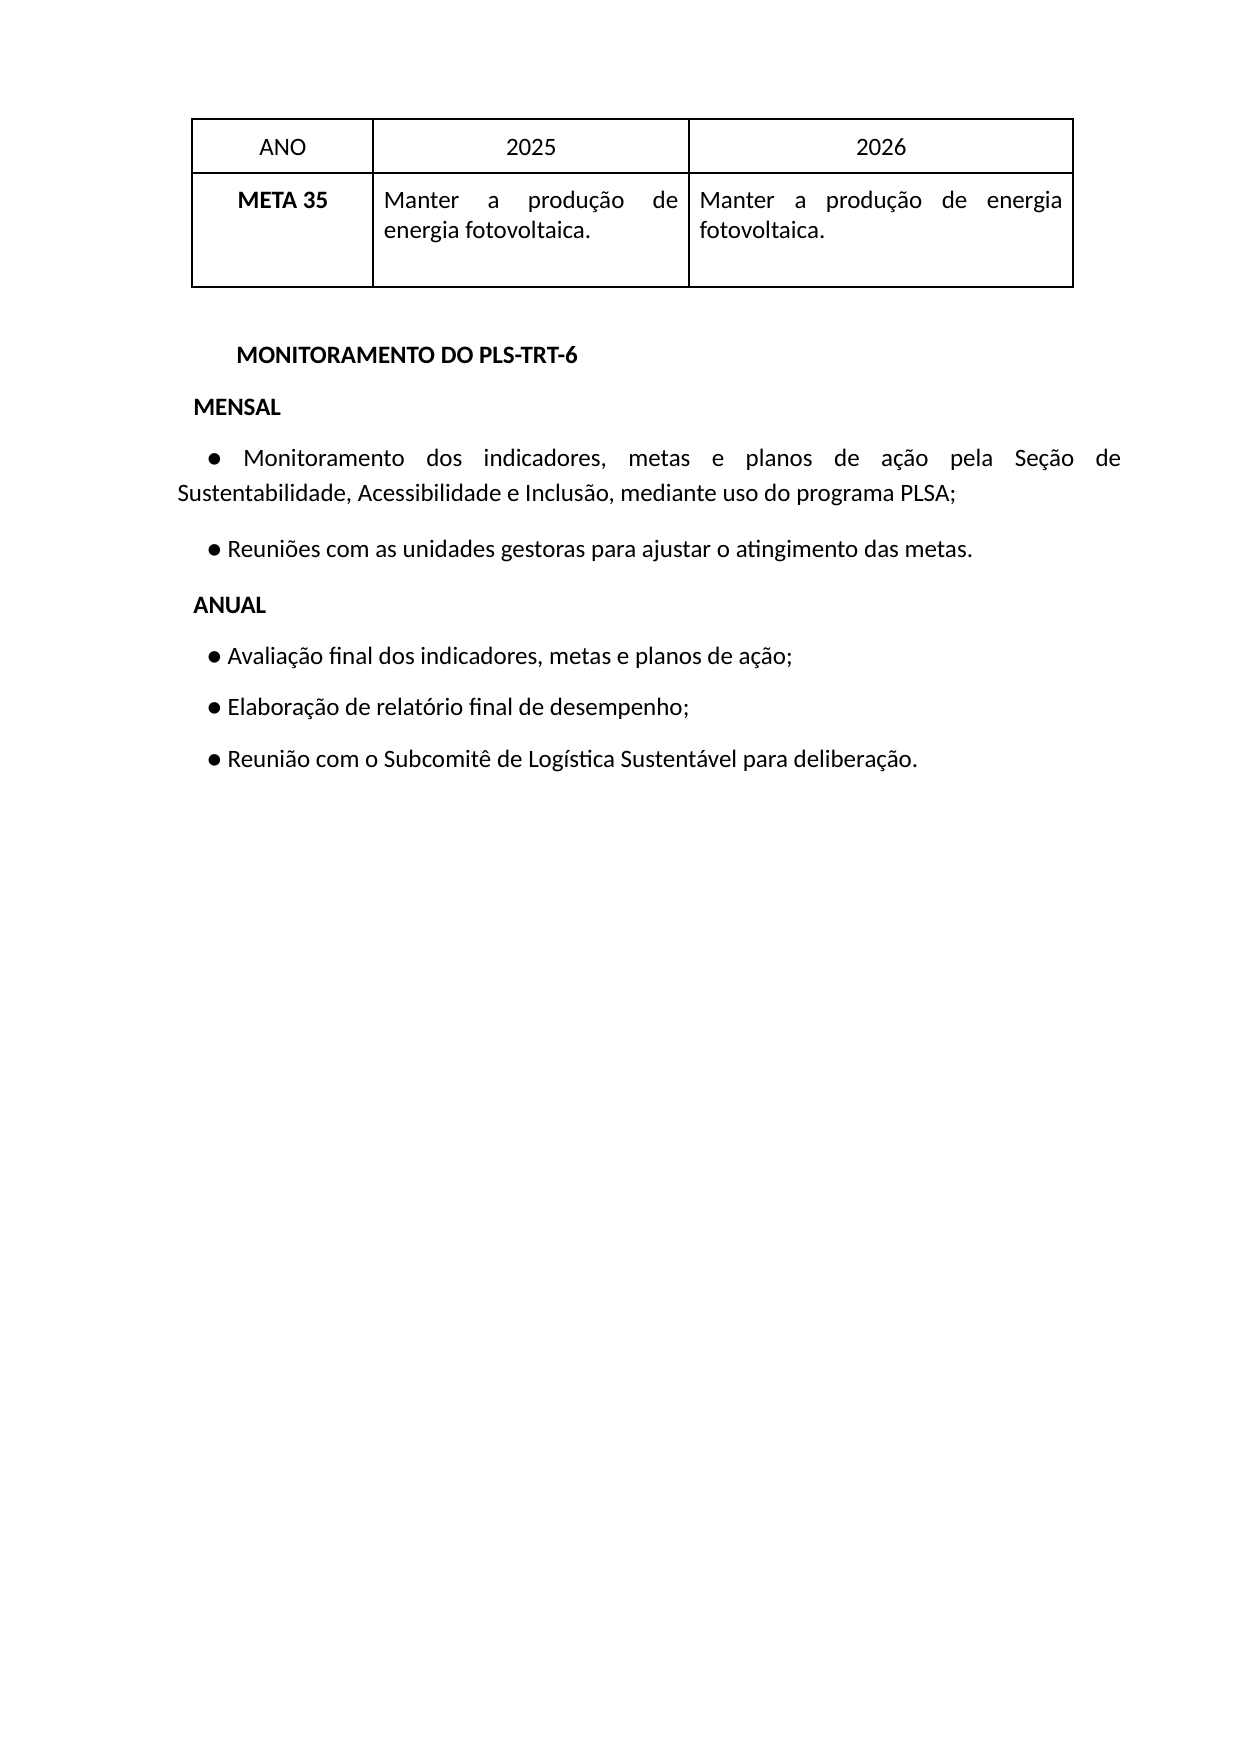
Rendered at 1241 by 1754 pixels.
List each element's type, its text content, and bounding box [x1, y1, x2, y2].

table_header 2025 [374, 120, 688, 172]
text ● Elaboração de relatório final de desempenho; [207, 692, 1122, 722]
table_cell Manter a produção de energia fotovoltaica. [374, 174, 688, 286]
text ● Avaliação final dos indicadores, metas e planos de ação; [207, 640, 1122, 671]
table_cell Manter a produção de energia fotovoltaica. [690, 174, 1072, 286]
table_cell META 35 [193, 174, 372, 286]
text MENSAL [193, 391, 1122, 421]
text ANUAL [193, 589, 1122, 619]
text MONITORAMENTO DO PLS-TRT-6 [193, 339, 1122, 370]
text ● Monitoramento dos indicadores, metas e planos de ação pela Seção de Sustentabilidade, Acessibilidade e Inclusão, mediante uso do programa PLSA; [177, 442, 1122, 508]
table_header ANO [193, 120, 372, 172]
text ● Reuniões com as unidades gestoras para ajustar o atingimento das metas. [177, 533, 1122, 563]
table_header 2026 [690, 120, 1072, 172]
text ● Reunião com o Subcomitê de Logística Sustentável para deliberação. [207, 743, 1122, 773]
